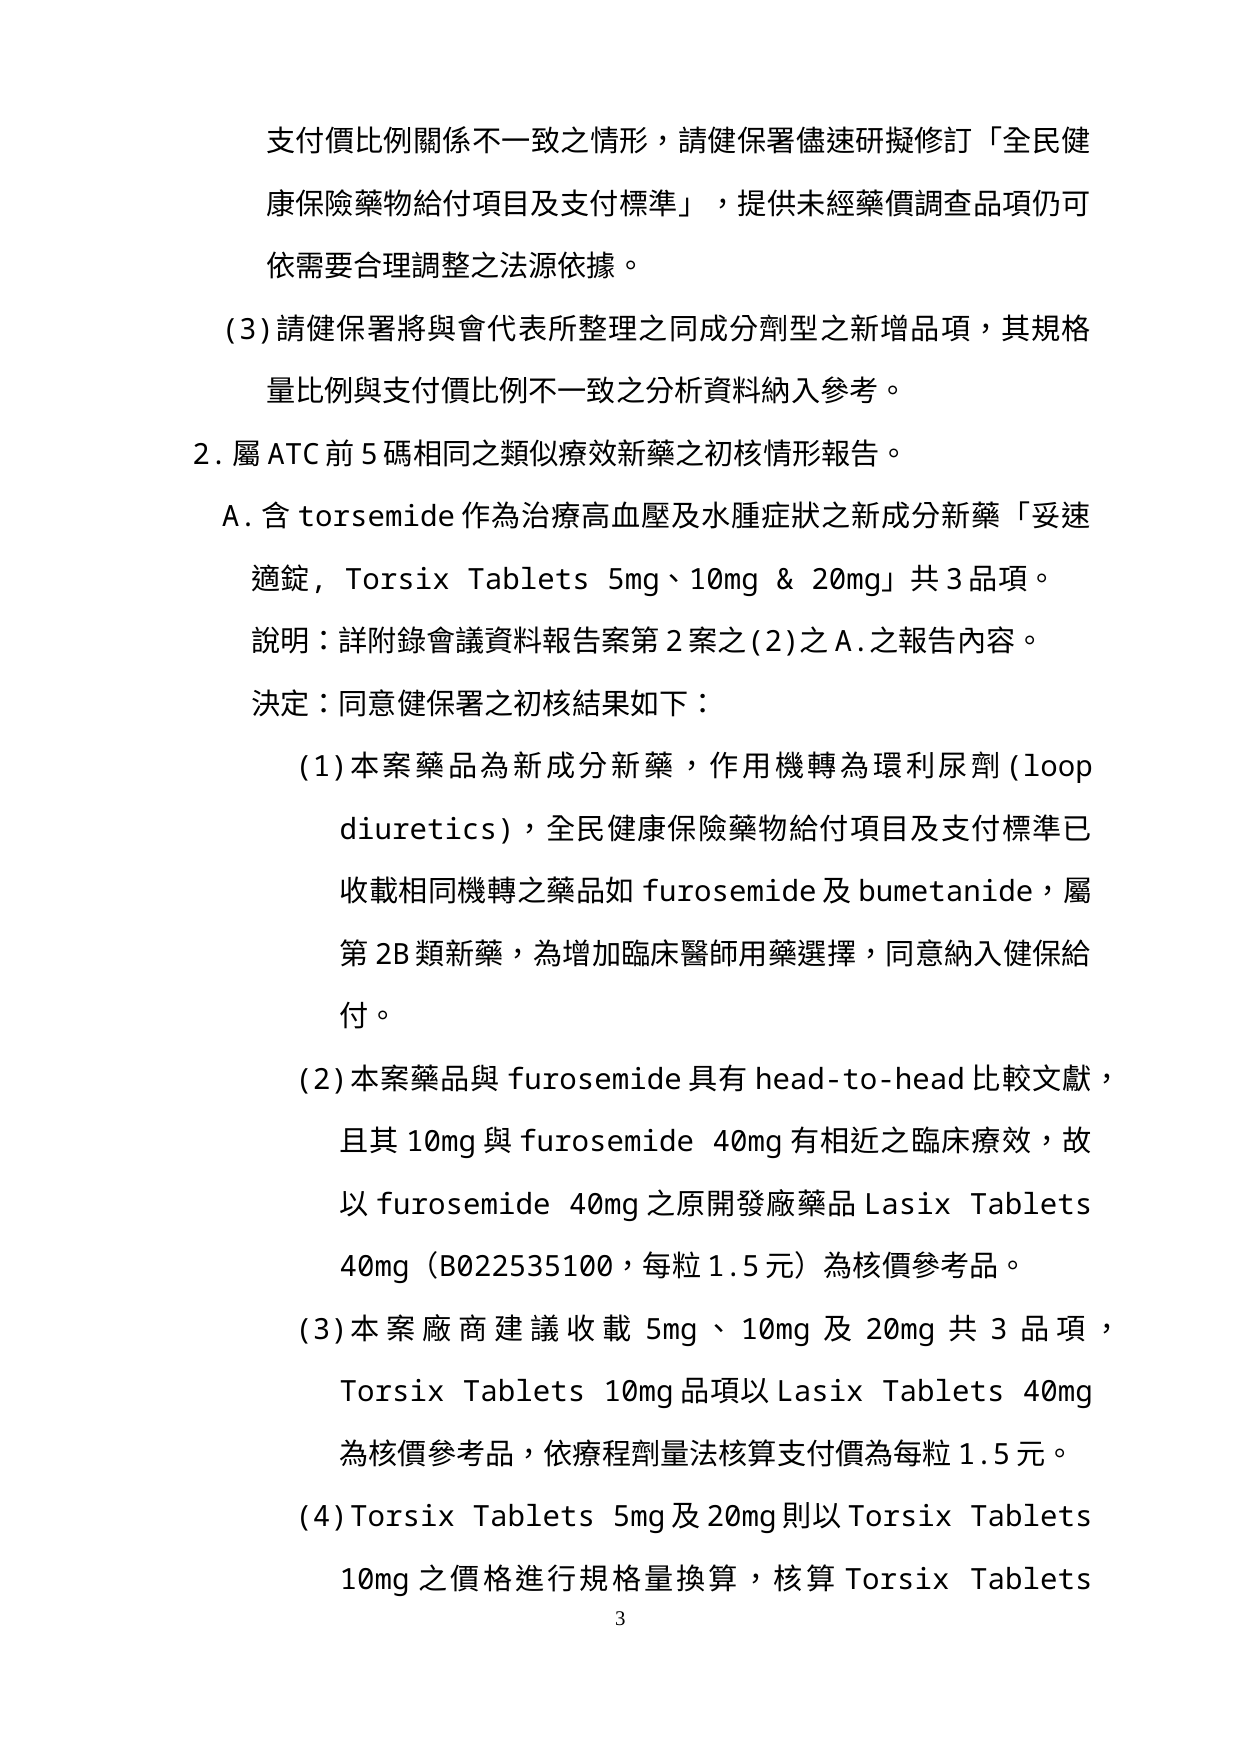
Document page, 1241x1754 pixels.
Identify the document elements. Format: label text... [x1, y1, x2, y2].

list 本案廠商建議收載5mg、10mg及20mg共3品項，Torsix Tablets 10mg品項以Lasix Tablets 40mg為核價參考品，依療程劑量法核算支付價為每粒1.5元。 [295, 1285, 1092, 1472]
list 請健保署將與會代表所整理之同成分劑型之新增品項，其規格量比例與支付價比例不一致之分析資料納入參考。 [221, 285, 1092, 410]
list 支付價比例關係不一致之情形，請健保署儘速研擬修訂「全民健康保險藥物給付項目及支付標準」，提供未經藥價調查品項仍可依需要合理調整之法源依據。 [221, 97, 1092, 285]
list 屬ATC前5碼相同之類似療效新藥之初核情形報告。 [192, 410, 1092, 472]
text 說明：詳附錄會議資料報告案第2案之(2)之A.之報告內容。 [251, 597, 1092, 660]
list 含torsemide作為治療高血壓及水腫症狀之新成分新藥「妥速適錠, Torsix Tablets 5mg、10mg & 20mg」共3品項。 [222, 472, 1092, 597]
list 本案藥品與furosemide具有head-to-head比較文獻，且其10mg與furosemide 40mg有相近之臨床療效，故以furosemide 40mg之原開發廠藥品Lasix Tablets 40mg（B022535100，每粒1.5元）為核價參考品。 [295, 1035, 1092, 1285]
text 決定：同意健保署之初核結果如下： [251, 660, 1092, 722]
list Torsix Tablets 5mg及20mg則以Torsix Tablets 10mg之價格進行規格量換算，核算Torsix Tablets [295, 1472, 1092, 1597]
list 本案藥品為新成分新藥，作用機轉為環利尿劑(loop diuretics)，全民健康保險藥物給付項目及支付標準已收載相同機轉之藥品如furosemide及bumetanide，屬第2B類新藥，為增加臨床醫師用藥選擇，同意納入健保給付。 [295, 722, 1092, 1035]
